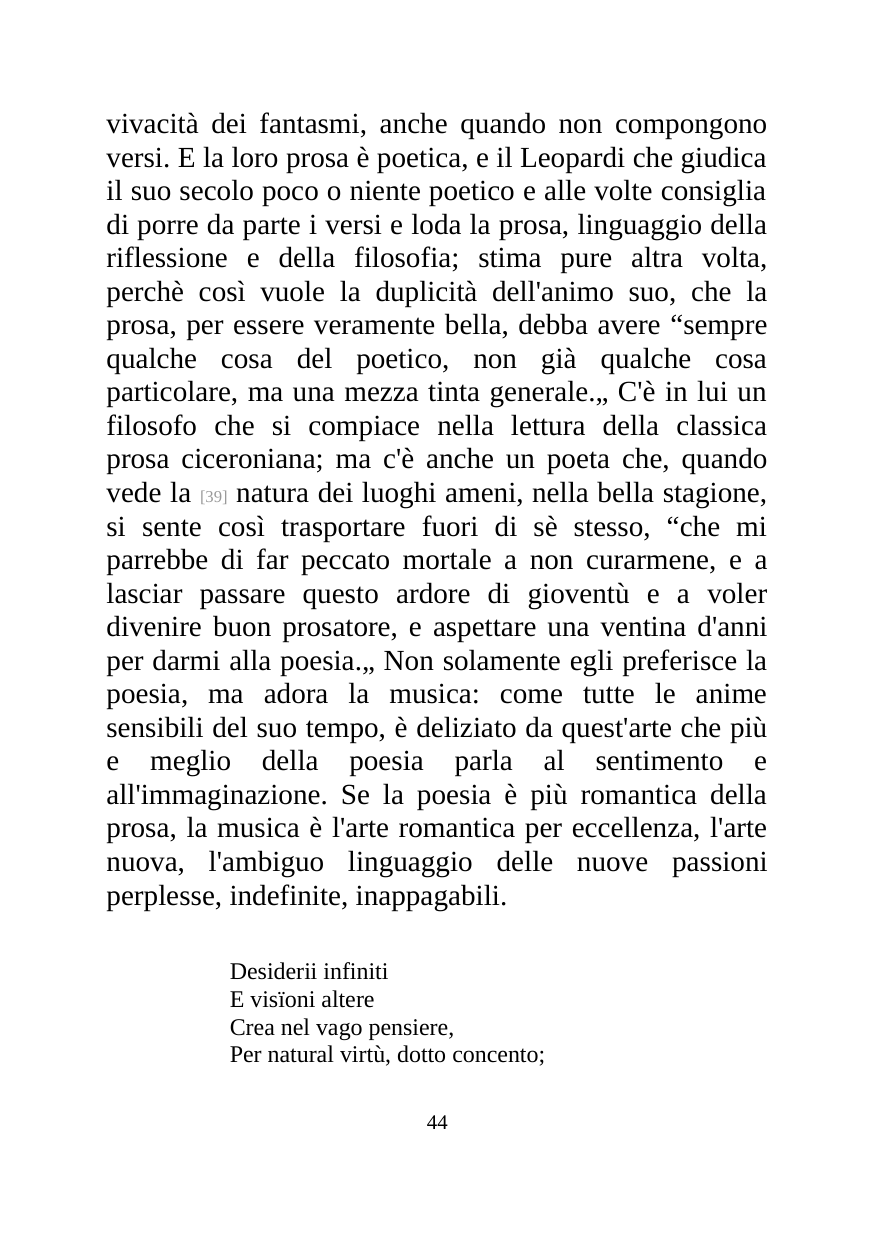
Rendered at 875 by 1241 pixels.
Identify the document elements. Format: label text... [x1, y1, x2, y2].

text Per natural virtù, dotto concento; [200, 1040, 768, 1068]
text Desiderii infiniti [200, 957, 768, 985]
text E visïoni altere [200, 985, 768, 1012]
text vivacità dei fantasmi, anche quando non compongono versi. E la loro prosa è poetica, e il Leopardi che giudica il suo secolo poco o niente poetico e alle volte consiglia di porre da parte i versi e loda la prosa, linguaggio della riflessione e della filosofia; stima pure altra volta, perchè così vuole la duplicità dell'animo suo, che la prosa, per essere veramente bella, debba avere “sempre qualche cosa del poetico, non già qualche cosa particolare, ma una mezza tinta generale.„ C'è in lui un filosofo che si compiace nella lettura della classica prosa ciceroniana; ma c'è anche un poeta che, quando vede la [39] natura dei luoghi ameni, nella bella stagione, si sente così trasportare fuori di sè stesso, “che mi parrebbe di far peccato mortale a non curarmene, e a lasciar passare questo ardore di gioventù e a voler divenire buon prosatore, e aspettare una ventina d'anni per darmi alla poesia.„ Non solamente egli preferisce la poesia, ma adora la musica: come tutte le anime sensibili del suo tempo, è deliziato da quest'arte che più e meglio della poesia parla al sentimento e all'immaginazione. Se la poesia è più romantica della prosa, la musica è l'arte romantica per eccellenza, l'arte nuova, l'ambiguo linguaggio delle nuove passioni perplesse, indefinite, inappagabili. [106, 106, 768, 911]
text Crea nel vago pensiere, [200, 1012, 768, 1040]
